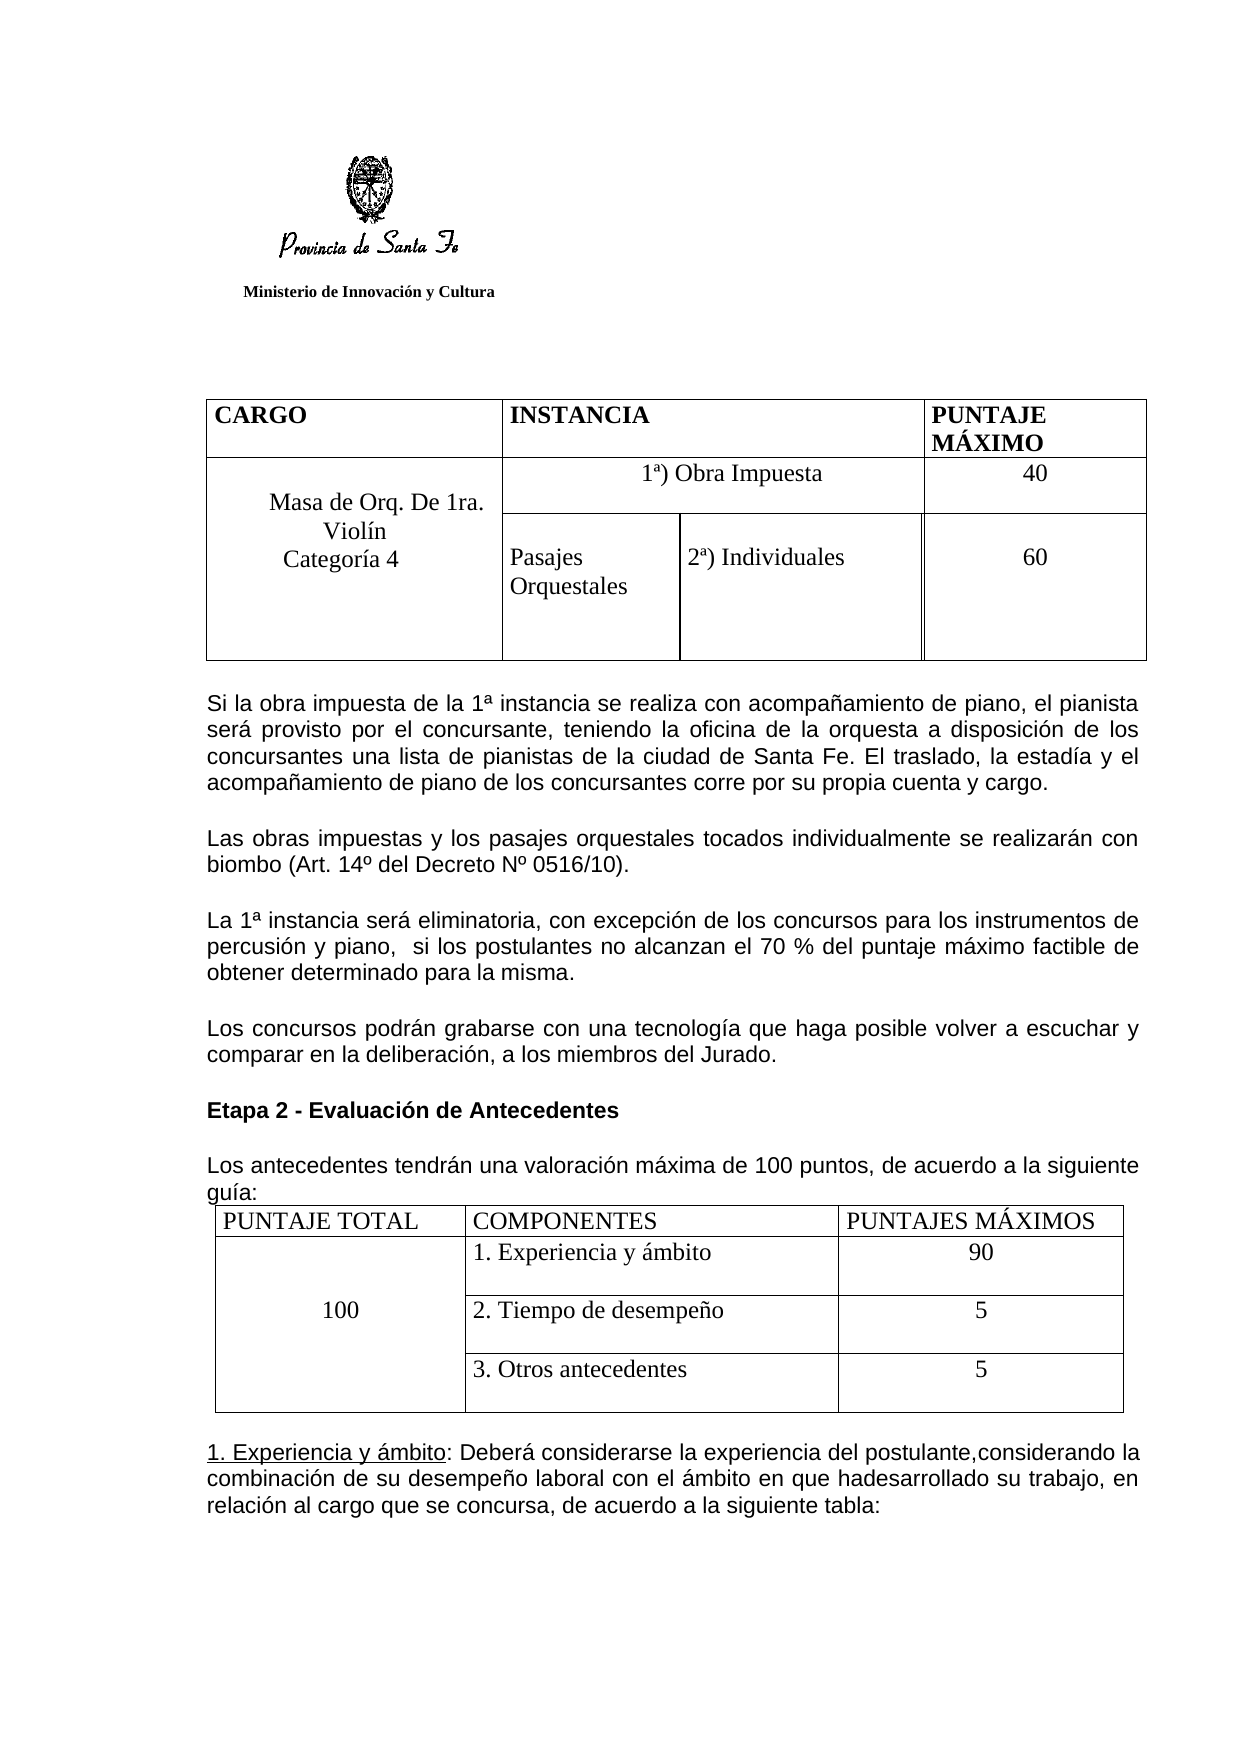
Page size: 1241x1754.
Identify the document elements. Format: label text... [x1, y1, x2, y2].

table_cell 1. Experiencia y ámbito [466, 1237, 838, 1294]
table_header CARGO [207, 400, 502, 457]
table_cell Pasajes Orquestales [503, 514, 679, 660]
table_cell 40 [925, 458, 1146, 513]
table_cell 2. Tiempo de desempeño [466, 1296, 838, 1353]
table_cell 5 [839, 1296, 1123, 1353]
text La 1ª instancia será eliminatoria, con excepción de los concursos para los instrumentos de percusión y piano, si los postulantes no alcanzan el 70 % del puntaje máximo factible de obtener determinado para la misma. [207, 907, 1140, 986]
table_cell Masa de Orq. De 1ra. Violín Categoría 4 [207, 458, 502, 660]
text Los antecedentes tendrán una valoración máxima de 100 puntos, de acuerdo a la siguiente guía: [207, 1152, 1140, 1205]
text 1. Experiencia y ámbito: Deberá considerarse la experiencia del postulante,considerando la combinación de su desempeño laboral con el ámbito en que hadesarrollado su trabajo, en relación al cargo que se concursa, de acuerdo a la siguiente tabla: [207, 1439, 1140, 1518]
text Las obras impuestas y los pasajes orquestales tocados individualmente se realizarán con biombo (Art. 14º del Decreto Nº 0516/10). [207, 825, 1140, 877]
table_cell 60 [925, 514, 1146, 660]
table_cell 5 [839, 1354, 1123, 1412]
table_header PUNTAJE MÁXIMO [925, 400, 1146, 457]
table_cell 2ª) Individuales [681, 514, 921, 660]
table_header COMPONENTES [466, 1206, 838, 1236]
table_cell 1ª) Obra Impuesta [503, 458, 924, 513]
table_header PUNTAJES MÁXIMOS [839, 1206, 1123, 1236]
table_header INSTANCIA [503, 400, 924, 457]
text Si la obra impuesta de la 1ª instancia se realiza con acompañamiento de piano, el pianista será provisto por el concursante, teniendo la oficina de la orquesta a disposición de los concursantes una lista de pianistas de la ciudad de Santa Fe. El traslado, la estadía y el acompañamiento de piano de los concursantes corre por su propia cuenta y cargo. [207, 690, 1140, 796]
table_cell 100 [216, 1237, 465, 1412]
table_cell 90 [839, 1237, 1123, 1294]
table_header PUNTAJE TOTAL [216, 1206, 465, 1236]
text Etapa 2 - Evaluación de Antecedentes [207, 1097, 1140, 1123]
picture [276, 155, 462, 258]
table_cell 3. Otros antecedentes [466, 1354, 838, 1412]
text Los concursos podrán grabarse con una tecnología que haga posible volver a escuchar y comparar en la deliberación, a los miembros del Jurado. [207, 1015, 1140, 1067]
